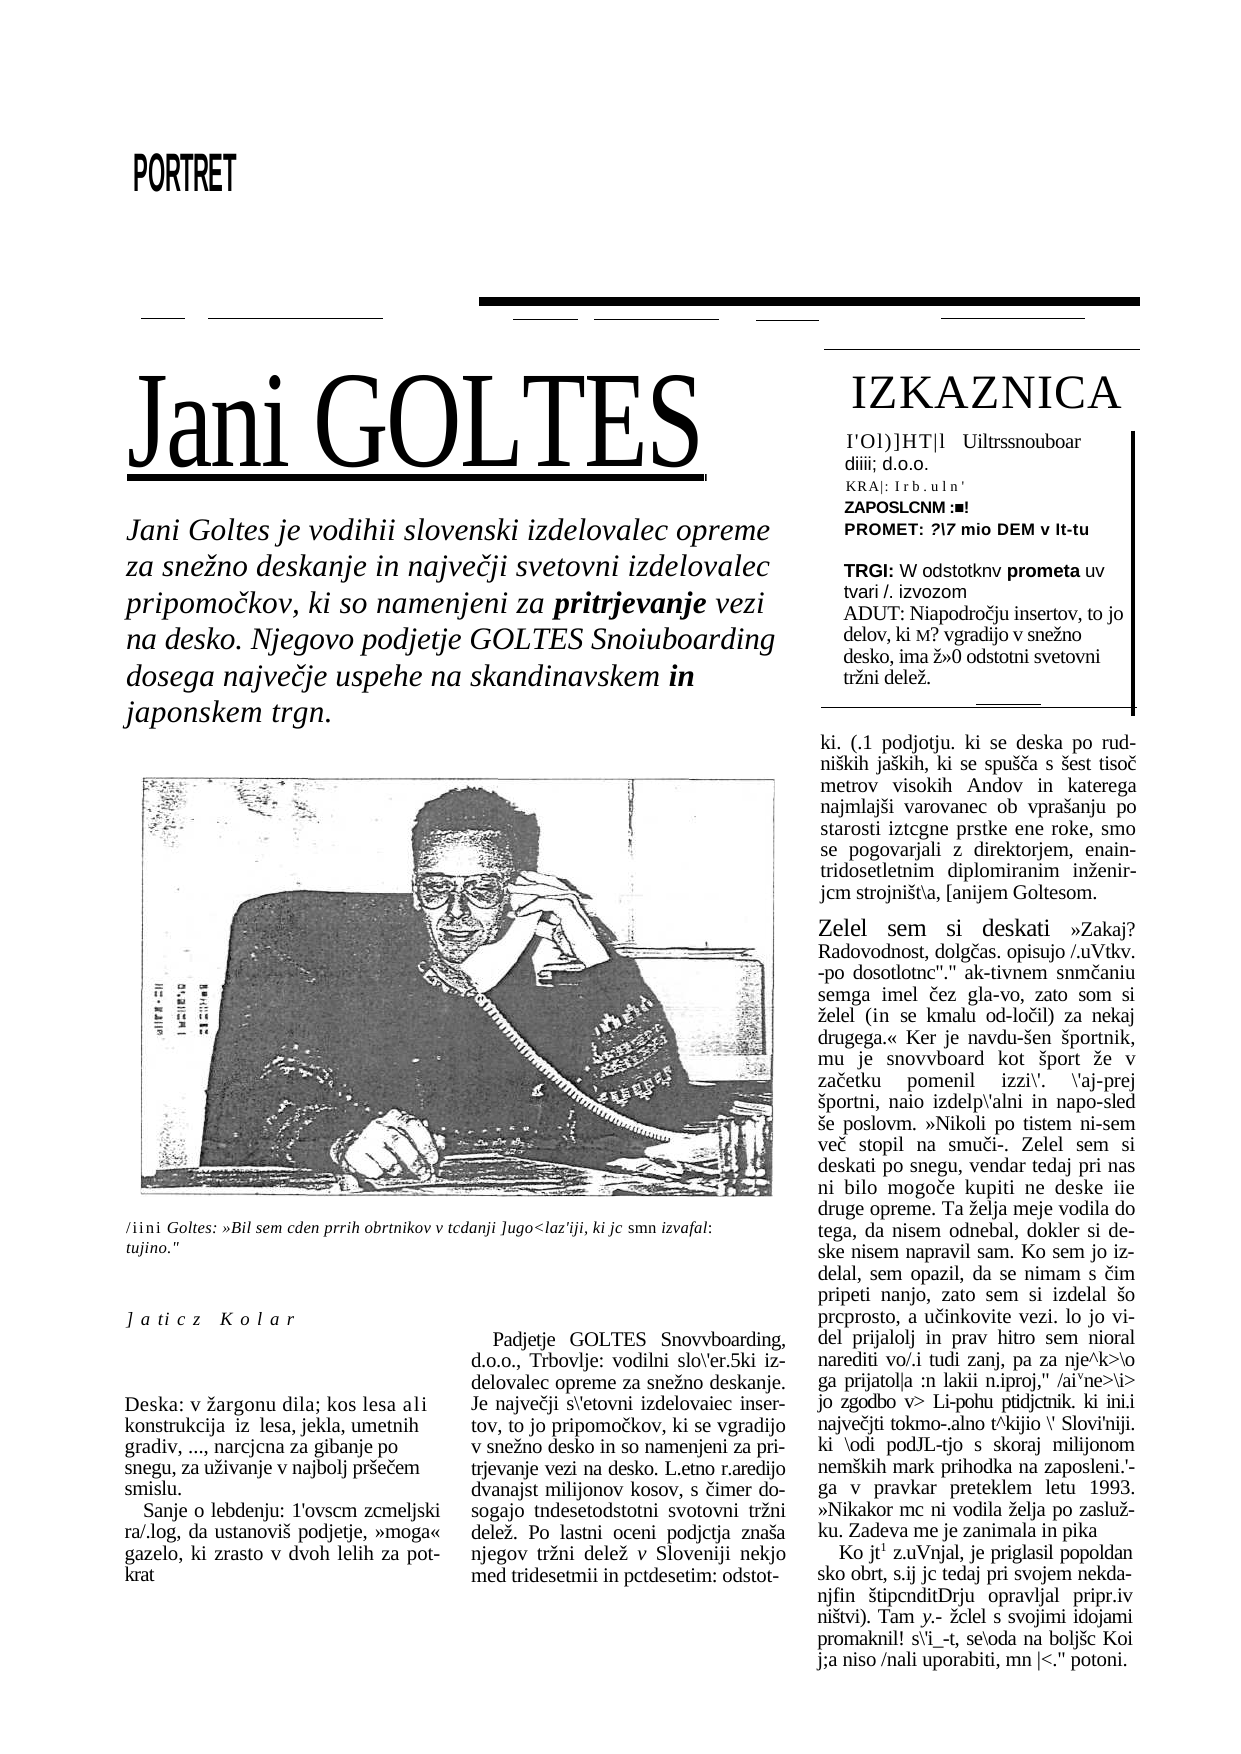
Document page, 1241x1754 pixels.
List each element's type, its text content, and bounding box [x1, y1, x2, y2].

picture [140, 777, 775, 1197]
text Zelel sem si deskati »Zakaj? Radovodnost, dolgčas. opisujo /.uVtkv. -po dosotlotnc"." ak-tivnem snmčaniu semga imel čez gla-vo, zato som si želel (in se kmalu od-ločil) za nekaj drugega.« Ker je navdu-šen športnik, mu je snovvboard kot šport že v začetku pomenil izzi\'. \'aj-prej športni, naio izdelp\'alni in napo-sled še poslovm. »Nikoli po tistem ni-sem več stopil na smuči-. Zelel sem si deskati po snegu, vendar tedaj pri nas ni bilo mogoče kupiti ne deske iie druge opreme. Ta želja meje vodila do tega, da nisem odnebal, dokler si de-ske nisem napravil sam. Ko sem jo iz-delal, sem opazil, da se nimam s čim pripeti nanjo, zato sem si izdelal šo prcprosto, a učinkovite vezi. lo jo vi-del prijalolj in prav hitro sem nioral narediti vo/.i tudi zanj, pa za nje^k>\o ga prijatol|a :n lakii n.iproj," /aivne>\i> jo zgodbo v> Li-pohu ptidjctnik. ki ini.i največjti tokmo-.alno t^kijio \' Slovi'niji. ki \odi podJL-tjo s skoraj milijonom nemških mark prihodka na zaposleni.'-ga v pravkar preteklem letu 1993. »Nikakor mc ni vodila želja po zasluž-ku. Zadeva me je zanimala in pika [818, 920, 1136, 1542]
text IZKAZNICA [851, 374, 1137, 419]
text Jani GOLTES [127, 374, 791, 511]
text KRA|: Irb.uln' [846, 474, 1131, 496]
text Sanje o lebdenju: 1'ovscm zcmeljski ra/.log, da ustanoviš podjetje, »moga« gazelo, ki zrasto v dvoh lelih za pot-krat [124, 1501, 440, 1582]
text PORTRET [134, 150, 1137, 192]
text ADUT: Niapodročju insertov, to jo delov, ki m? vgradijo v snežno desko, ima ž»0 odstotni svetovni tržni delež. [843, 603, 1131, 689]
text ZAPOSLCNM :■! [844, 496, 1131, 518]
text I'Ol)]HT|l Uiltrssnouboar [846, 431, 1131, 452]
text /iini Goltes: »Bil sem cden prrih obrtnikov v tcdanji ]ugo<laz'iji, ki jc smn izvafal: tujino." [126, 1218, 755, 1257]
text TRGI: W odstotknv prometa uv tvari /. izvozom [843, 560, 1131, 603]
text Ko jt1 z.uVnjal, je priglasil popoldan sko obrt, s.ij jc tedaj pri svojem nekda-njfin štipcnditDrju opravljal pripr.iv ništvi). Tam y.- žclel s svojimi idojami promaknil! s\'i_-t, se\oda na boljšc Koi j;a niso /nali uporabiti, mn |<." potoni. [817, 1542, 1133, 1671]
text ] a ti c z K o l a r [126, 1308, 791, 1329]
text diiii; d.o.o. [844, 453, 1131, 474]
text ki. (.1 podjotju. ki se deska po rud-niških jaških, ki se spušča s šest tisoč metrov visokih Andov in katerega najmlajši varovanec ob vprašanju po starosti iztcgne prstke ene roke, smo se pogovarjali z direktorjem, enain-tridosetletnim diplomiranim inženir-jcm strojništ\a, [anijem Goltesom. [820, 732, 1137, 904]
text Deska: v žargonu dila; kos lesa ali konstrukcija iz lesa, jekla, umetnih gradiv, ..., narcjcna za gibanje po snegu, za uživanje v najbolj pršečem smislu. [124, 1395, 441, 1500]
text Jani Goltes je vodihii slovenski izdelovalec opreme za snežno deskanje in največji svetovni izdelovalec pripomočkov, ki so namenjeni za pritrjevanje vezi na desko. Njegovo podjetje GOLTES Snoiuboarding dosega največje uspehe na skandinavskem in japonskem trgn. [126, 511, 791, 730]
text PROMET: ?\7 mio DEM v It-tu [844, 518, 1131, 539]
text Padjetje GOLTES Snovvboarding, d.o.o., Trbovlje: vodilni slo\'er.5ki iz-delovalec opreme za snežno deskanje. Je največji s\'etovni izdelovaiec inser-tov, to jo pripomočkov, ki se vgradijo v snežno desko in so namenjeni za pri-trjevanje vezi na desko. L.etno r.aredijo dvanajst milijonov kosov, s čimer do-sogajo tndesetodstotni svotovni tržni delež. Po lastni oceni podjctja znaša njegov tržni delež v Sloveniji nekjo med tridesetmii in pctdesetim: odstot- [471, 1329, 786, 1587]
